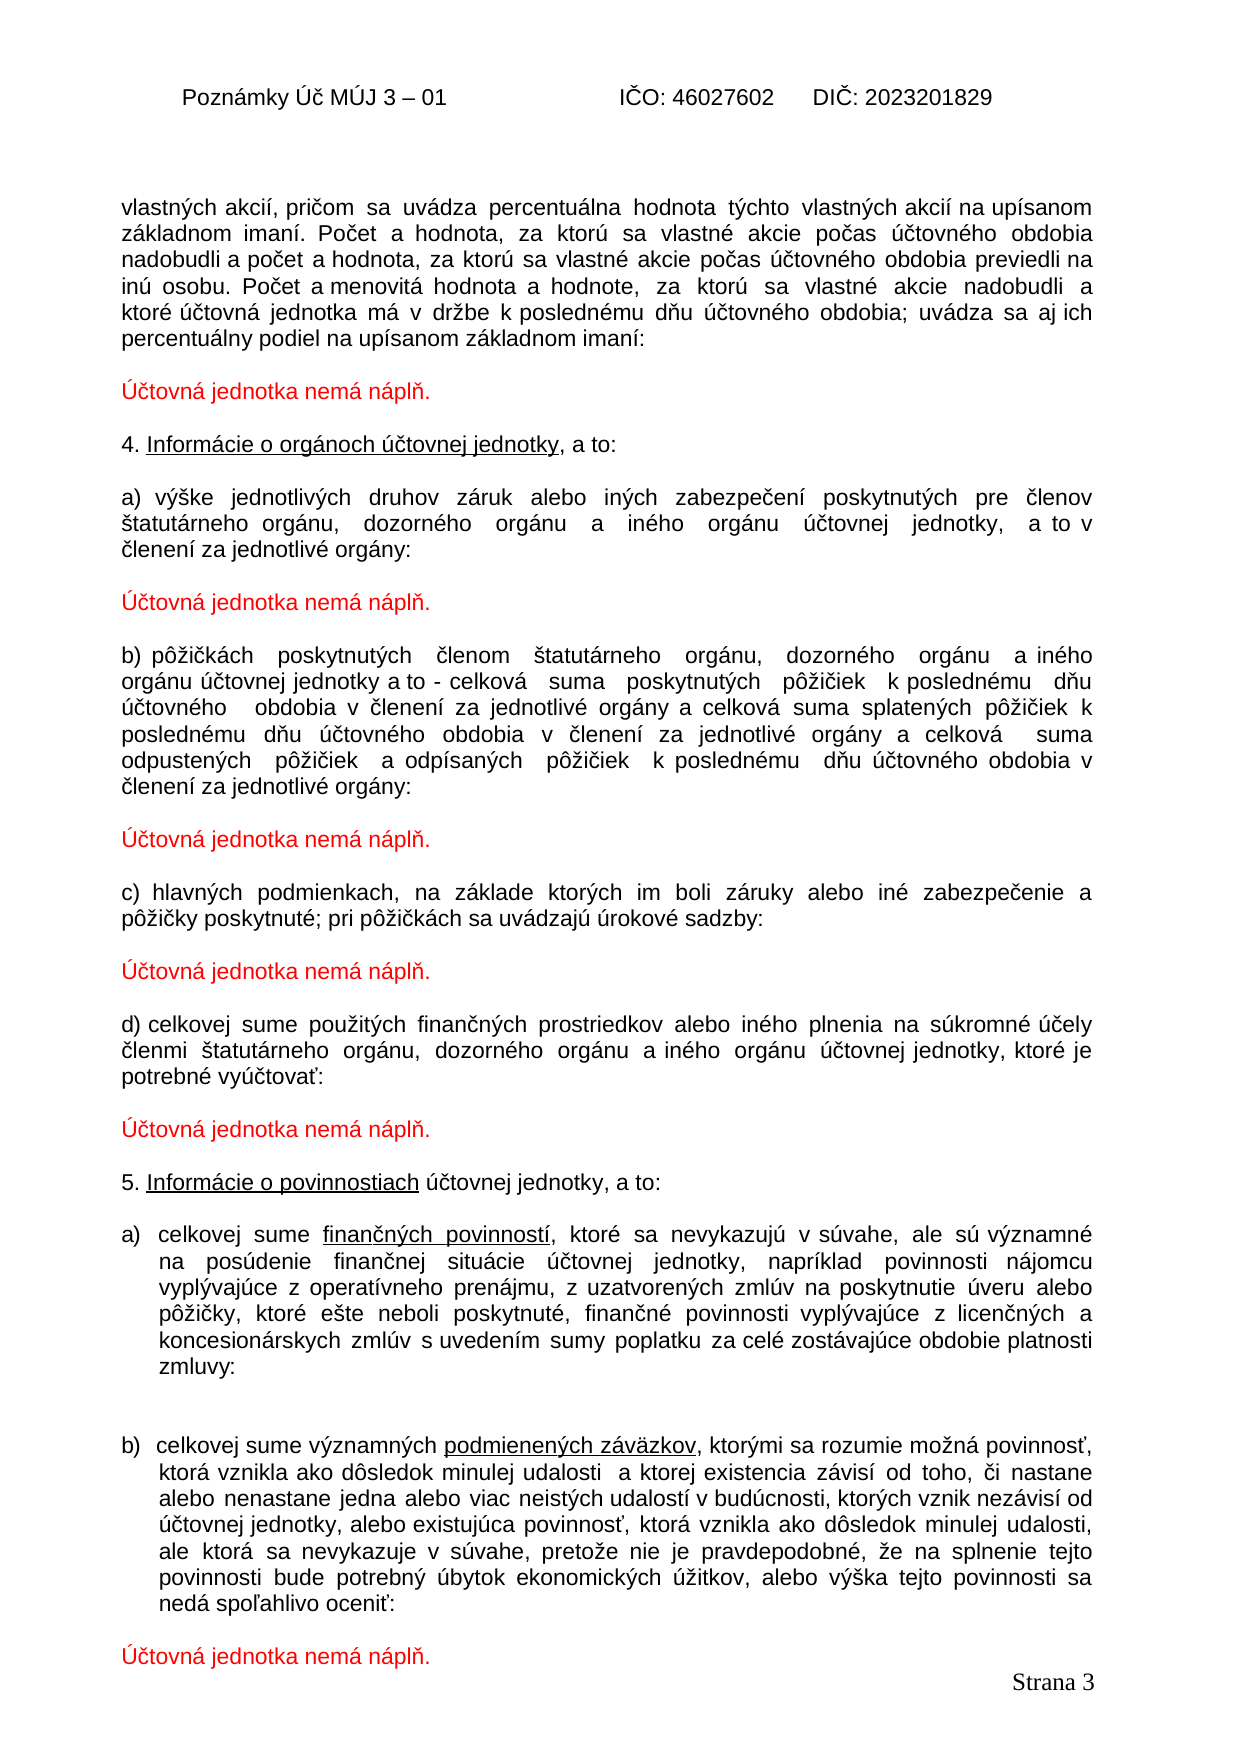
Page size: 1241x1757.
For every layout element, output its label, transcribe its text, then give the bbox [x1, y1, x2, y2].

text Účtovná jednotka nemá náplň. [121, 589, 1093, 615]
text 4. Informácie o orgánoch účtovnej jednotky, a to: [121, 431, 1093, 457]
text d) celkovej sume použitých finančných prostriedkov alebo iného plnenia na súkromné účely členmi štatutárneho orgánu, dozorného orgánu a iného orgánu účtovnej jednotky, ktoré je potrebné vyúčtovať: [121, 1011, 1093, 1089]
text Účtovná jednotka nemá náplň. [121, 378, 1093, 404]
text a) výške jednotlivých druhov záruk alebo iných zabezpečení poskytnutých pre členov štatutárneho orgánu, dozorného orgánu a iného orgánu účtovnej jednotky, a to v členení za jednotlivé orgány: [121, 483, 1093, 562]
list celkovej sume finančných povinností, ktoré sa nevykazujú v súvahe, ale sú významné na posúdenie finančnej situácie účtovnej jednotky, napríklad povinnosti nájomcu vyplývajúce z operatívneho prenájmu, z uzatvorených zmlúv na poskytnutie úveru alebo pôžičky, ktoré ešte neboli poskytnuté, finančné povinnosti vyplývajúce z licenčných a koncesionárskych zmlúv s uvedením sumy poplatku za celé zostávajúce obdobie platnosti zmluvy: [121, 1221, 1093, 1379]
list celkovej sume významných podmienených záväzkov, ktorými sa rozumie možná povinnosť, ktorá vznikla ako dôsledok minulej udalosti a ktorej existencia závisí od toho, či nastane alebo nenastane jedna alebo viac neistých udalostí v budúcnosti, ktorých vznik nezávisí od účtovnej jednotky, alebo existujúca povinnosť, ktorá vznikla ako dôsledok minulej udalosti, ale ktorá sa nevykazuje v súvahe, pretože nie je pravdepodobné, že na splnenie tejto povinnosti bude potrebný úbytok ekonomických úžitkov, alebo výška tejto povinnosti sa nedá spoľahlivo oceniť: [121, 1432, 1093, 1617]
text Účtovná jednotka nemá náplň. [121, 1116, 1093, 1142]
text c) hlavných podmienkach, na základe ktorých im boli záruky alebo iné zabezpečenie a pôžičky poskytnuté; pri pôžičkách sa uvádzajú úrokové sadzby: [121, 879, 1093, 931]
text Účtovná jednotka nemá náplň. [121, 1643, 1093, 1669]
text vlastných akcií, pričom sa uvádza percentuálna hodnota týchto vlastných akcií na upísanom základnom imaní. Počet a hodnota, za ktorú sa vlastné akcie počas účtovného obdobia nadobudli a počet a hodnota, za ktorú sa vlastné akcie počas účtovného obdobia previedli na inú osobu. Počet a menovitá hodnota a hodnote, za ktorú sa vlastné akcie nadobudli a ktoré účtovná jednotka má v držbe k poslednému dňu účtovného obdobia; uvádza sa aj ich percentuálny podiel na upísanom základnom imaní: [121, 193, 1093, 352]
text b) pôžičkách poskytnutých členom štatutárneho orgánu, dozorného orgánu a iného orgánu účtovnej jednotky a to - celková suma poskytnutých pôžičiek k poslednému dňu účtovného obdobia v členení za jednotlivé orgány a celková suma splatených pôžičiek k poslednému dňu účtovného obdobia v členení za jednotlivé orgány a celková suma odpustených pôžičiek a odpísaných pôžičiek k poslednému dňu účtovného obdobia v členení za jednotlivé orgány: [121, 642, 1093, 800]
text Účtovná jednotka nemá náplň. [121, 826, 1093, 852]
text Účtovná jednotka nemá náplň. [121, 958, 1093, 984]
text 5. Informácie o povinnostiach účtovnej jednotky, a to: [121, 1169, 1093, 1195]
